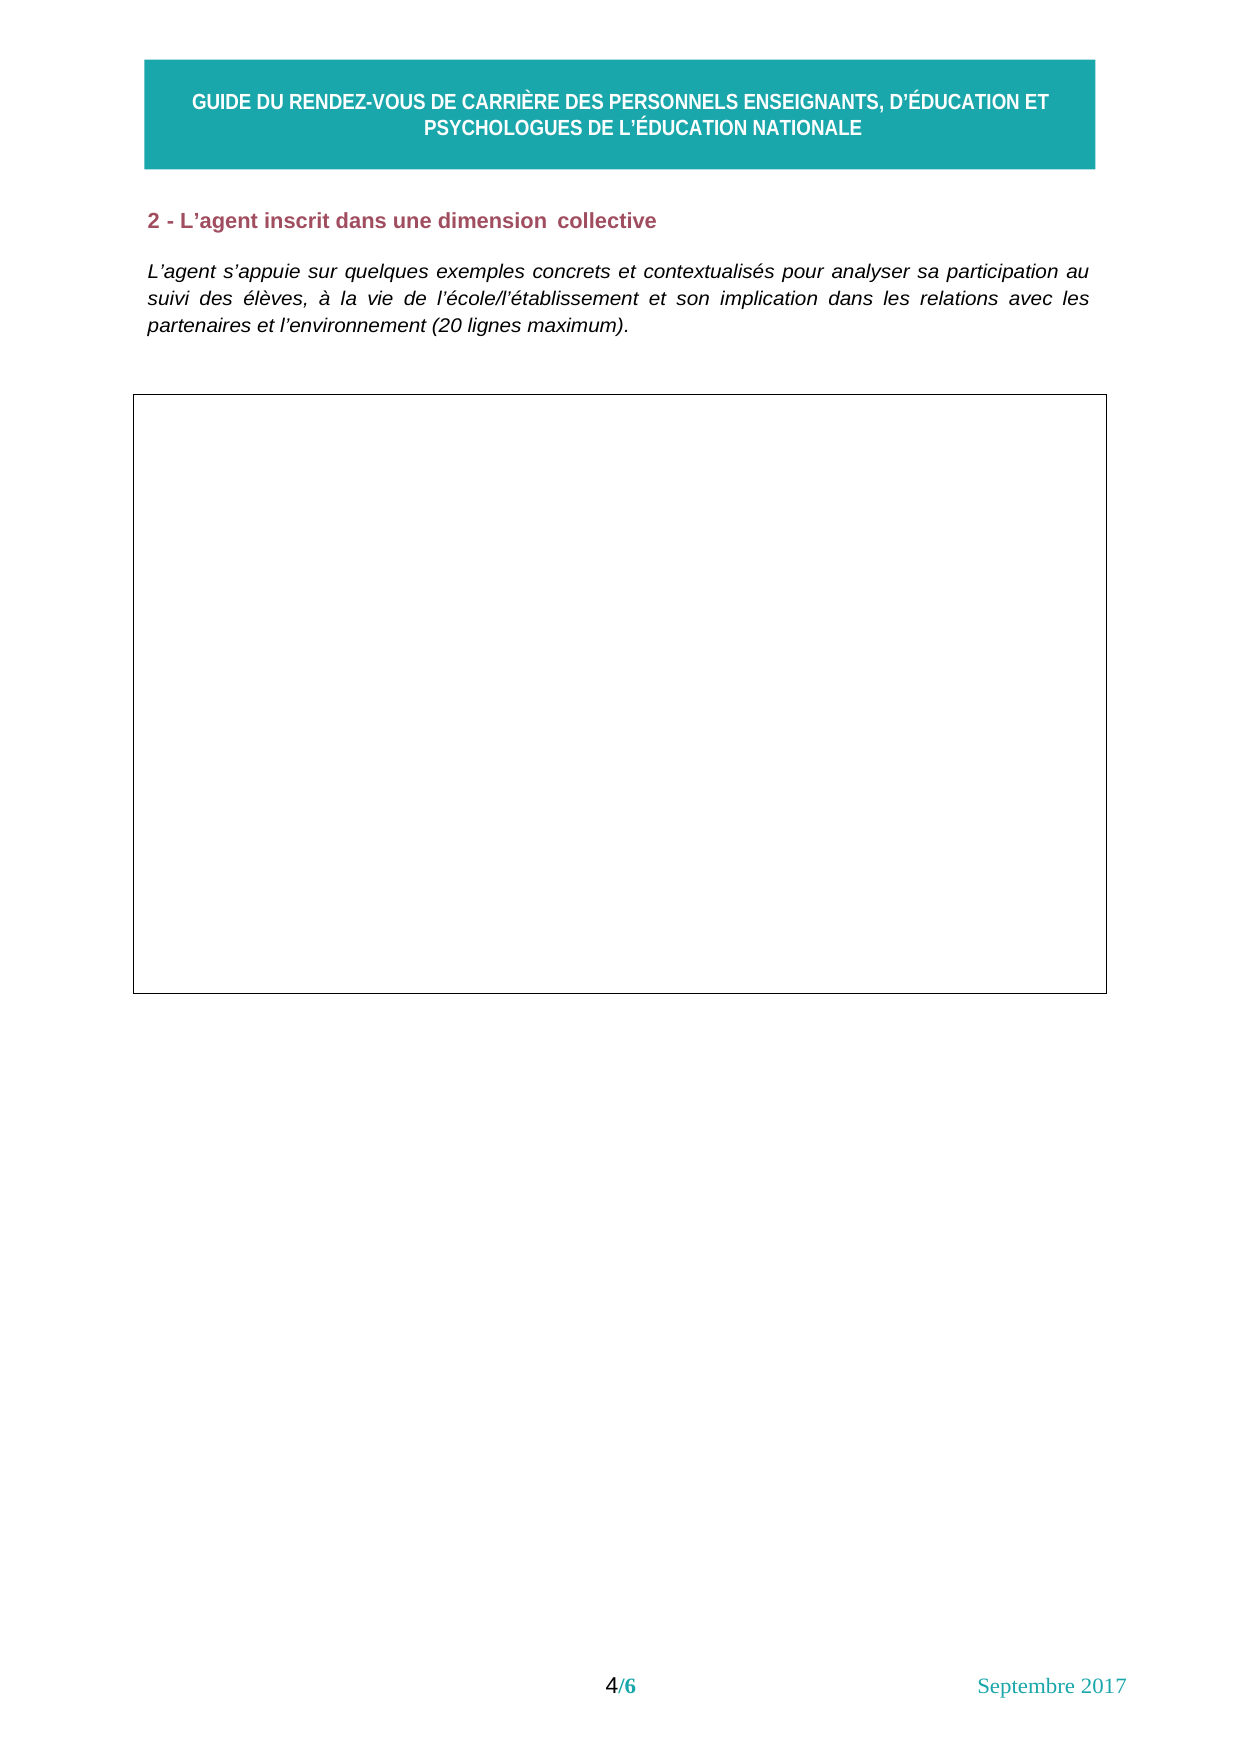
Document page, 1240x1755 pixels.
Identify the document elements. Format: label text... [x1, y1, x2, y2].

picture [935, 1672, 975, 1696]
picture [1129, 1672, 1142, 1696]
table_header [134, 395, 1106, 993]
text L’agent s’appuie sur quelques exemples concrets et contextualisés pour analyser sa participation au suivi des élèves, à la vie de l’école/l’établissement et son implication dans les relations avec les partenaires et l’environnement (20 lignes maximum). [147, 260, 1093, 337]
list - L’agent inscrit dans une dimension collective [147, 208, 1106, 233]
